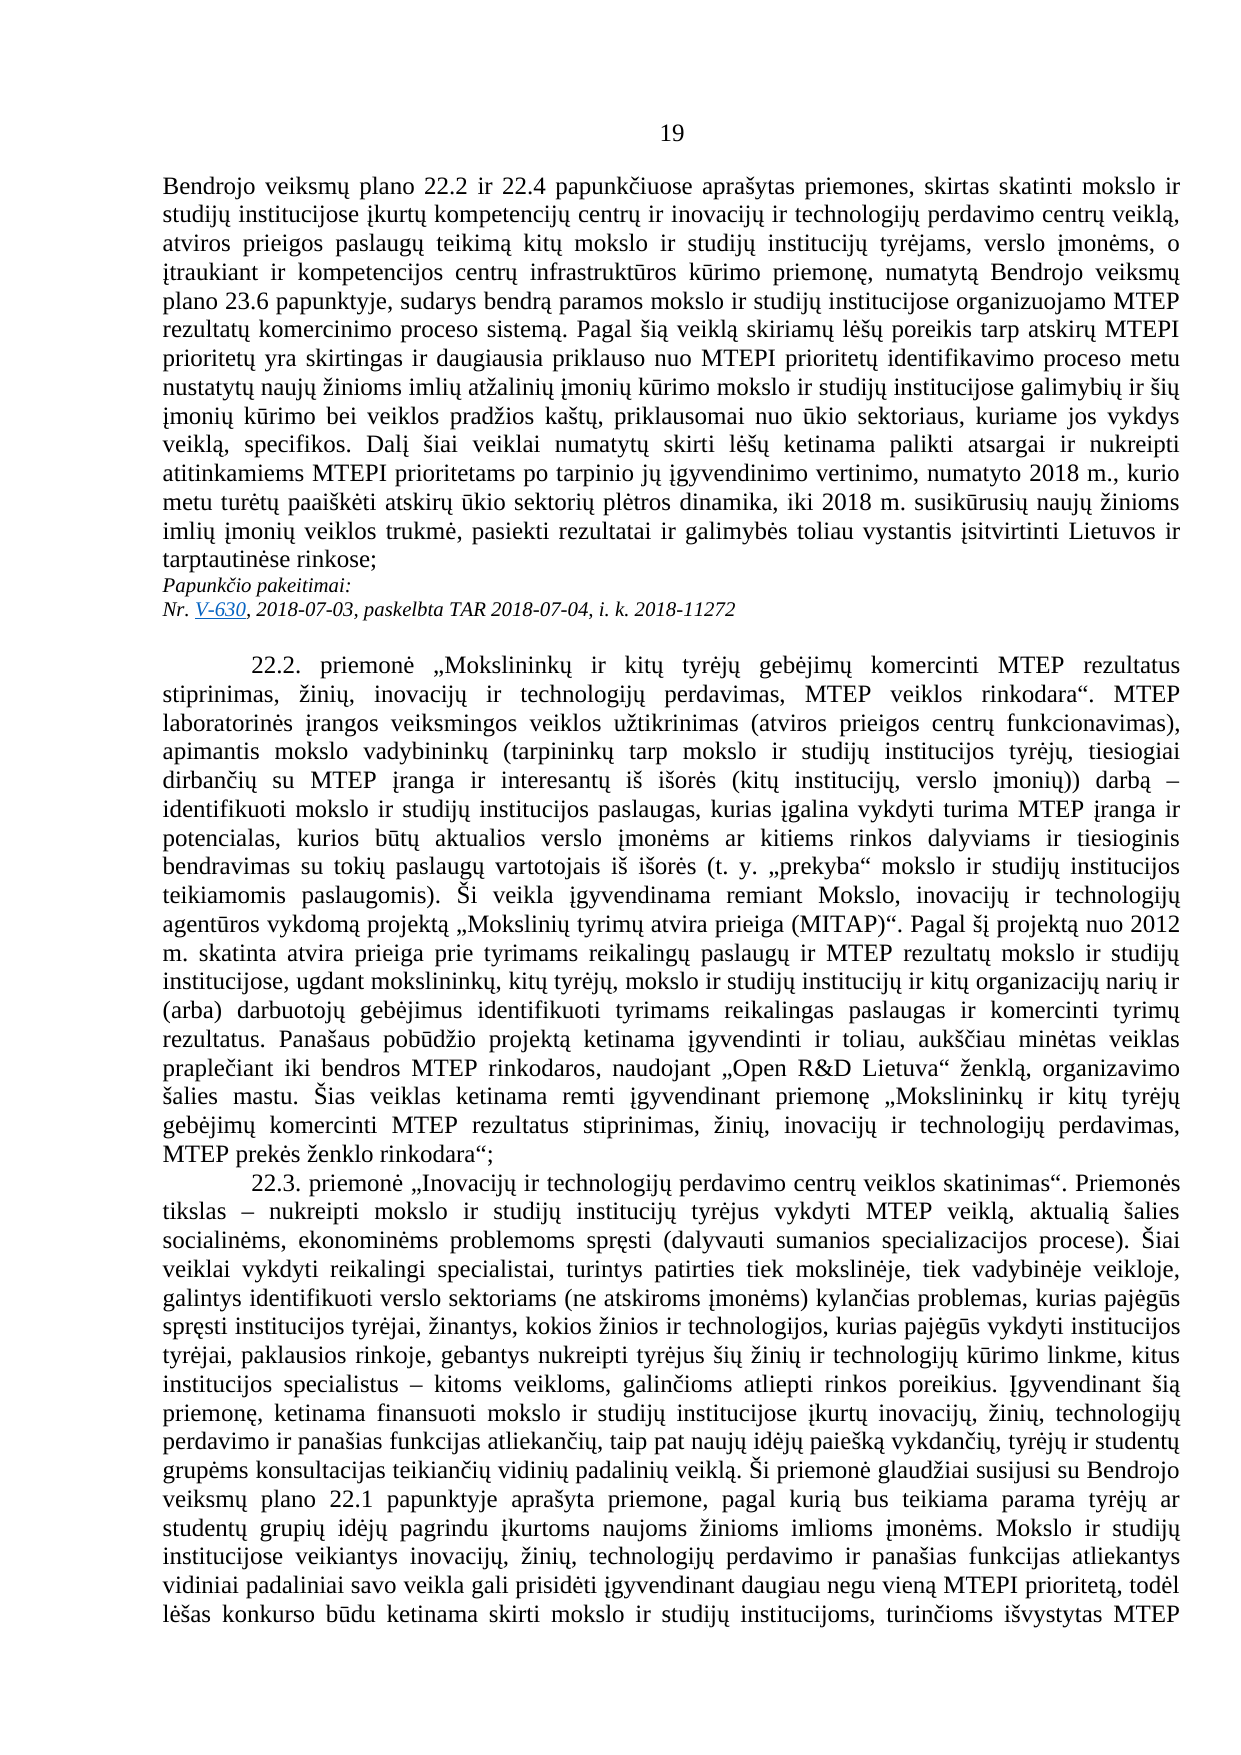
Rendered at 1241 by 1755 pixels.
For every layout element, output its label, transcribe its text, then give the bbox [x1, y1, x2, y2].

text Bendrojo veiksmų plano 22.2 ir 22.4 papunkčiuose aprašytas priemones, skirtas skatinti mokslo ir studijų institucijose įkurtų kompetencijų centrų ir inovacijų ir technologijų perdavimo centrų veiklą, atviros prieigos paslaugų teikimą kitų mokslo ir studijų institucijų tyrėjams, verslo įmonėms, o įtraukiant ir kompetencijos centrų infrastruktūros kūrimo priemonę, numatytą Bendrojo veiksmų plano 23.6 papunktyje, sudarys bendrą paramos mokslo ir studijų institucijose organizuojamo MTEP rezultatų komercinimo proceso sistemą. Pagal šią veiklą skiriamų lėšų poreikis tarp atskirų MTEPI prioritetų yra skirtingas ir daugiausia priklauso nuo MTEPI prioritetų identifikavimo proceso metu nustatytų naujų žinioms imlių atžalinių įmonių kūrimo mokslo ir studijų institucijose galimybių ir šių įmonių kūrimo bei veiklos pradžios kaštų, priklausomai nuo ūkio sektoriaus, kuriame jos vykdys veiklą, specifikos. Dalį šiai veiklai numatytų skirti lėšų ketinama palikti atsargai ir nukreipti atitinkamiems MTEPI prioritetams po tarpinio jų įgyvendinimo vertinimo, numatyto 2018 m., kurio metu turėtų paaiškėti atskirų ūkio sektorių plėtros dinamika, iki 2018 m. susikūrusių naujų žinioms imlių įmonių veiklos trukmė, pasiekti rezultatai ir galimybės toliau vystantis įsitvirtinti Lietuvos ir tarptautinėse rinkose; [162, 171, 1181, 573]
text 22.2. priemonė „Mokslininkų ir kitų tyrėjų gebėjimų komercinti MTEP rezultatus stiprinimas, žinių, inovacijų ir technologijų perdavimas, MTEP veiklos rinkodara“. MTEP laboratorinės įrangos veiksmingos veiklos užtikrinimas (atviros prieigos centrų funkcionavimas), apimantis mokslo vadybininkų (tarpininkų tarp mokslo ir studijų institucijos tyrėjų, tiesiogiai dirbančių su MTEP įranga ir interesantų iš išorės (kitų institucijų, verslo įmonių)) darbą – identifikuoti mokslo ir studijų institucijos paslaugas, kurias įgalina vykdyti turima MTEP įranga ir potencialas, kurios būtų aktualios verslo įmonėms ar kitiems rinkos dalyviams ir tiesioginis bendravimas su tokių paslaugų vartotojais iš išorės (t. y. „prekyba“ mokslo ir studijų institucijos teikiamomis paslaugomis). Ši veikla įgyvendinama remiant Mokslo, inovacijų ir technologijų agentūros vykdomą projektą „Mokslinių tyrimų atvira prieiga (MITAP)“. Pagal šį projektą nuo 2012 m. skatinta atvira prieiga prie tyrimams reikalingų paslaugų ir MTEP rezultatų mokslo ir studijų institucijose, ugdant mokslininkų, kitų tyrėjų, mokslo ir studijų institucijų ir kitų organizacijų narių ir (arba) darbuotojų gebėjimus identifikuoti tyrimams reikalingas paslaugas ir komercinti tyrimų rezultatus. Panašaus pobūdžio projektą ketinama įgyvendinti ir toliau, aukščiau minėtas veiklas praplečiant iki bendros MTEP rinkodaros, naudojant „Open R&D Lietuva“ ženklą, organizavimo šalies mastu. Šias veiklas ketinama remti įgyvendinant priemonę „Mokslininkų ir kitų tyrėjų gebėjimų komercinti MTEP rezultatus stiprinimas, žinių, inovacijų ir technologijų perdavimas, MTEP prekės ženklo rinkodara“; [162, 650, 1181, 1168]
text 22.3. priemonė „Inovacijų ir technologijų perdavimo centrų veiklos skatinimas“. Priemonės tikslas – nukreipti mokslo ir studijų institucijų tyrėjus vykdyti MTEP veiklą, aktualią šalies socialinėms, ekonominėms problemoms spręsti (dalyvauti sumanios specializacijos procese). Šiai veiklai vykdyti reikalingi specialistai, turintys patirties tiek mokslinėje, tiek vadybinėje veikloje, galintys identifikuoti verslo sektoriams (ne atskiroms įmonėms) kylančias problemas, kurias pajėgūs spręsti institucijos tyrėjai, žinantys, kokios žinios ir technologijos, kurias pajėgūs vykdyti institucijos tyrėjai, paklausios rinkoje, gebantys nukreipti tyrėjus šių žinių ir technologijų kūrimo linkme, kitus institucijos specialistus – kitoms veikloms, galinčioms atliepti rinkos poreikius. Įgyvendinant šią priemonę, ketinama finansuoti mokslo ir studijų institucijose įkurtų inovacijų, žinių, technologijų perdavimo ir panašias funkcijas atliekančių, taip pat naujų idėjų paiešką vykdančių, tyrėjų ir studentų grupėms konsultacijas teikiančių vidinių padalinių veiklą. Ši priemonė glaudžiai susijusi su Bendrojo veiksmų plano 22.1 papunktyje aprašyta priemone, pagal kurią bus teikiama parama tyrėjų ar studentų grupių idėjų pagrindu įkurtoms naujoms žinioms imlioms įmonėms. Mokslo ir studijų institucijose veikiantys inovacijų, žinių, technologijų perdavimo ir panašias funkcijas atliekantys vidiniai padaliniai savo veikla gali prisidėti įgyvendinant daugiau negu vieną MTEPI prioritetą, todėl lėšas konkurso būdu ketinama skirti mokslo ir studijų institucijoms, turinčioms išvystytas MTEP [162, 1168, 1181, 1628]
text Papunkčio pakeitimai: [162, 573, 1181, 597]
text Nr. V-630, 2018-07-03, paskelbta TAR 2018-07-04, i. k. 2018-11272 [162, 597, 1181, 621]
